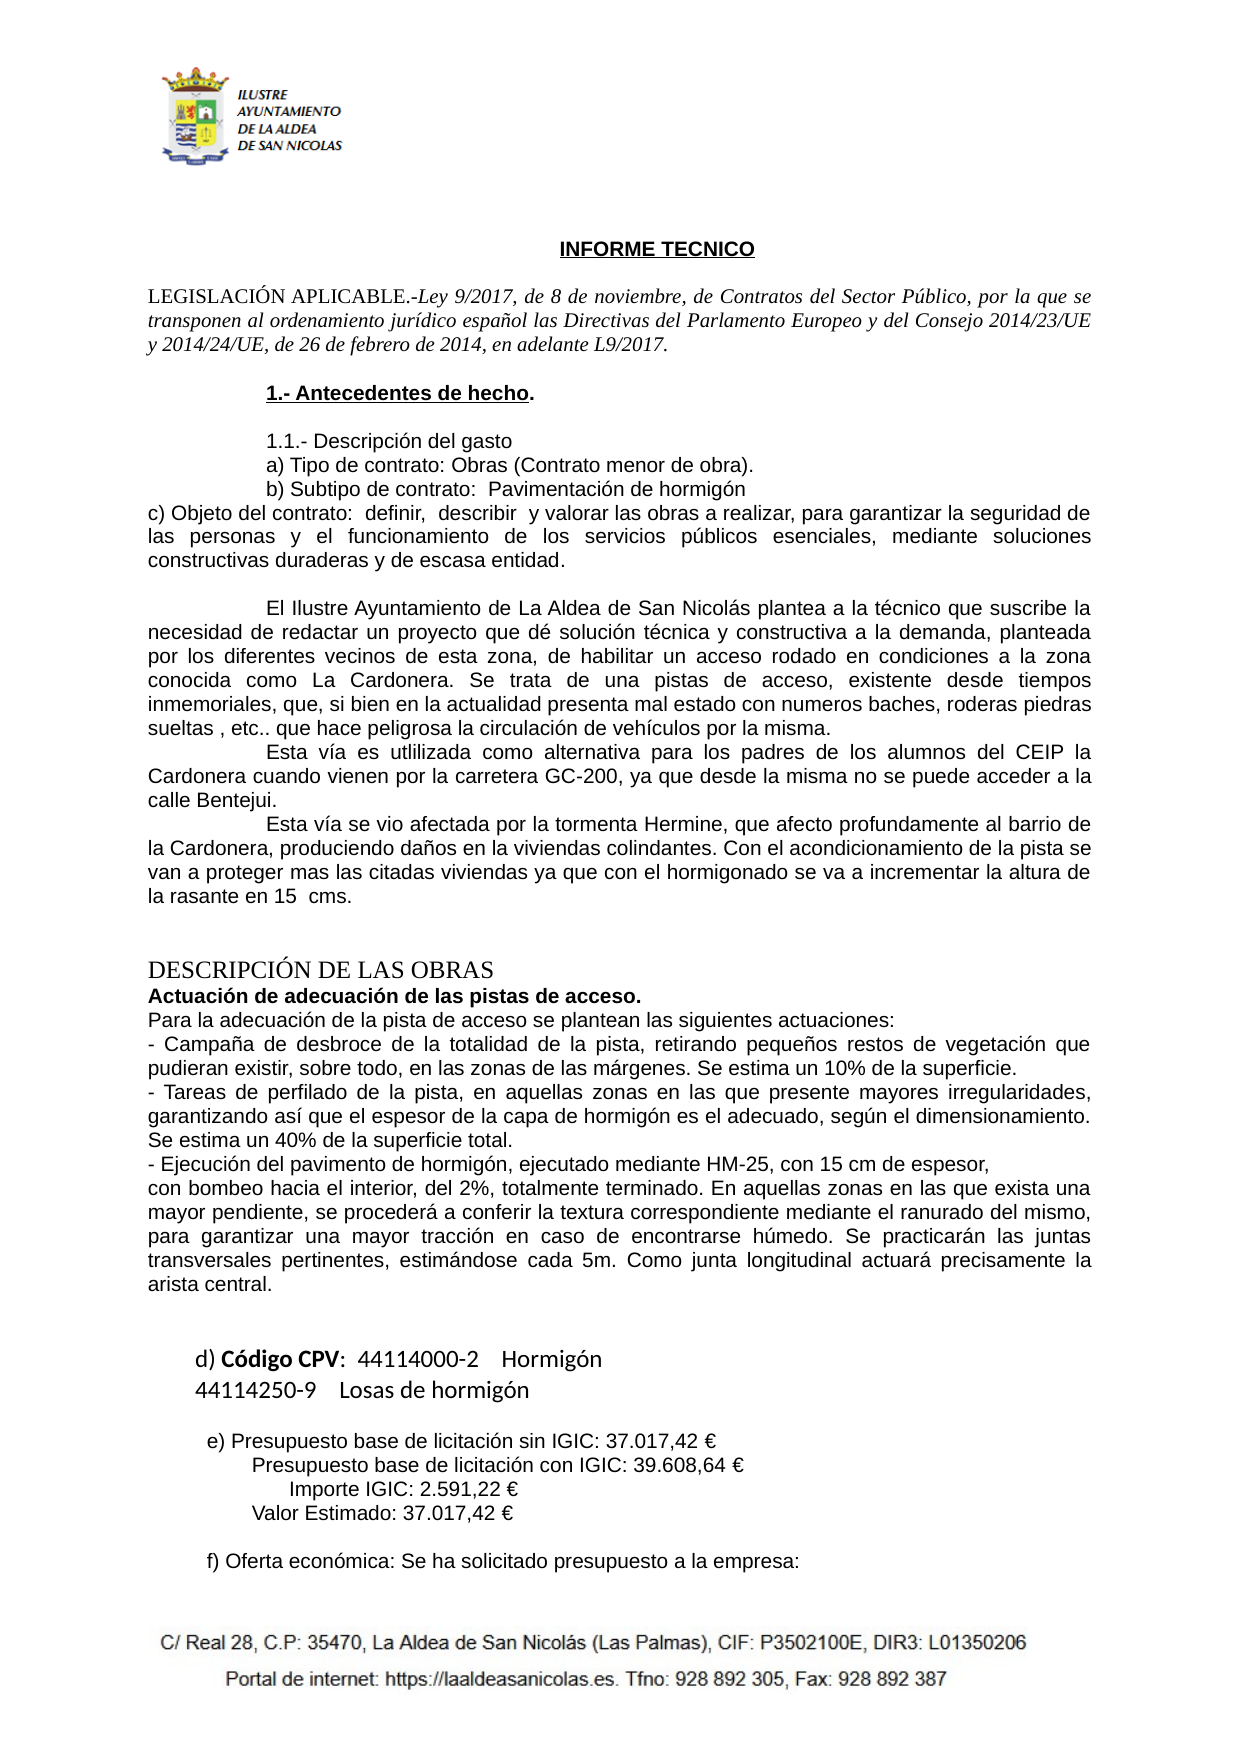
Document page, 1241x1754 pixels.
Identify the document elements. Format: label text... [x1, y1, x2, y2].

text El Ilustre Ayuntamiento de La Aldea de San Nicolás plantea a la técnico que suscribe la necesidad de redactar un proyecto que dé solución técnica y constructiva a la demanda, planteada por los diferentes vecinos de esta zona, de habilitar un acceso rodado en condiciones a la zona conocida como La Cardonera. Se trata de una pistas de acceso, existente desde tiempos inmemoriales, que, si bien en la actualidad presenta mal estado con numeros baches, roderas piedras sueltas , etc.. que hace peligrosa la circulación de vehículos por la misma. [148, 596, 1093, 740]
text - Ejecución del pavimento de hormigón, ejecutado mediante HM-25, con 15 cm de espesor, [148, 1152, 1093, 1176]
text LEGISLACIÓN APLICABLE.-Ley 9/2017, de 8 de noviembre, de Contratos del Sector Público, por la que se transponen al ordenamiento jurídico español las Directivas del Parlamento Europeo y del Consejo 2014/23/UE y 2014/24/UE, de 26 de febrero de 2014, en adelante L9/2017. [148, 284, 1093, 356]
text b) Subtipo de contrato: Pavimentación de hormigón [148, 476, 1093, 500]
text Importe IGIC: 2.591,22 € [148, 1477, 1093, 1501]
text 1.- Antecedentes de hecho. [148, 381, 1093, 404]
picture [148, 59, 358, 173]
text Presupuesto base de licitación con IGIC: 39.608,64 € [148, 1453, 1093, 1477]
picture [148, 1626, 1034, 1695]
text Esta vía es utlilizada como alternativa para los padres de los alumnos del CEIP la Cardonera cuando vienen por la carretera GC-200, ya que desde la misma no se puede acceder a la calle Bentejui. [148, 740, 1093, 812]
text Valor Estimado: 37.017,42 € [148, 1501, 1093, 1524]
text Para la adecuación de la pista de acceso se plantean las siguientes actuaciones: [148, 1008, 1093, 1032]
text Esta vía se vio afectada por la tormenta Hermine, que afecto profundamente al barrio de la Cardonera, produciendo daños en la viviendas colindantes. Con el acondicionamiento de la pista se van a proteger mas las citadas viviendas ya que con el hormigonado se va a incrementar la altura de la rasante en 15 cms. [148, 812, 1093, 908]
text Actuación de adecuación de las pistas de acceso. [148, 984, 1093, 1008]
text - Campaña de desbroce de la totalidad de la pista, retirando pequeños restos de vegetación que pudieran existir, sobre todo, en las zonas de las márgenes. Se estima un 10% de la superficie. [148, 1032, 1093, 1080]
text 1.1.- Descripción del gasto [148, 428, 1093, 452]
text 44114250-9 Losas de hormigón [195, 1374, 1093, 1405]
text - Tareas de perfilado de la pista, en aquellas zonas en las que presente mayores irregularidades, garantizando así que el espesor de la capa de hormigón es el adecuado, según el dimensionamiento. Se estima un 40% de la superficie total. [148, 1080, 1093, 1152]
text f) Oferta económica: Se ha solicitado presupuesto a la empresa: [201, 1548, 1093, 1572]
text e) Presupuesto base de licitación sin IGIC: 37.017,42 € [201, 1429, 1093, 1453]
text d) Código CPV: 44114000-2 Hormigón [195, 1344, 1093, 1374]
text a) Tipo de contrato: Obras (Contrato menor de obra). [148, 452, 1093, 476]
text INFORME TECNICO [148, 236, 1093, 260]
text c) Objeto del contrato: definir, describir y valorar las obras a realizar, para garantizar la seguridad de las personas y el funcionamiento de los servicios públicos esenciales, mediante soluciones constructivas duraderas y de escasa entidad. [148, 500, 1093, 572]
text con bombeo hacia el interior, del 2%, totalmente terminado. En aquellas zonas en las que exista una mayor pendiente, se procederá a conferir la textura correspondiente mediante el ranurado del mismo, para garantizar una mayor tracción en caso de encontrarse húmedo. Se practicarán las juntas transversales pertinentes, estimándose cada 5m. Como junta longitudinal actuará precisamente la arista central. [148, 1176, 1093, 1296]
text DESCRIPCIÓN DE LAS OBRAS [148, 956, 1093, 984]
